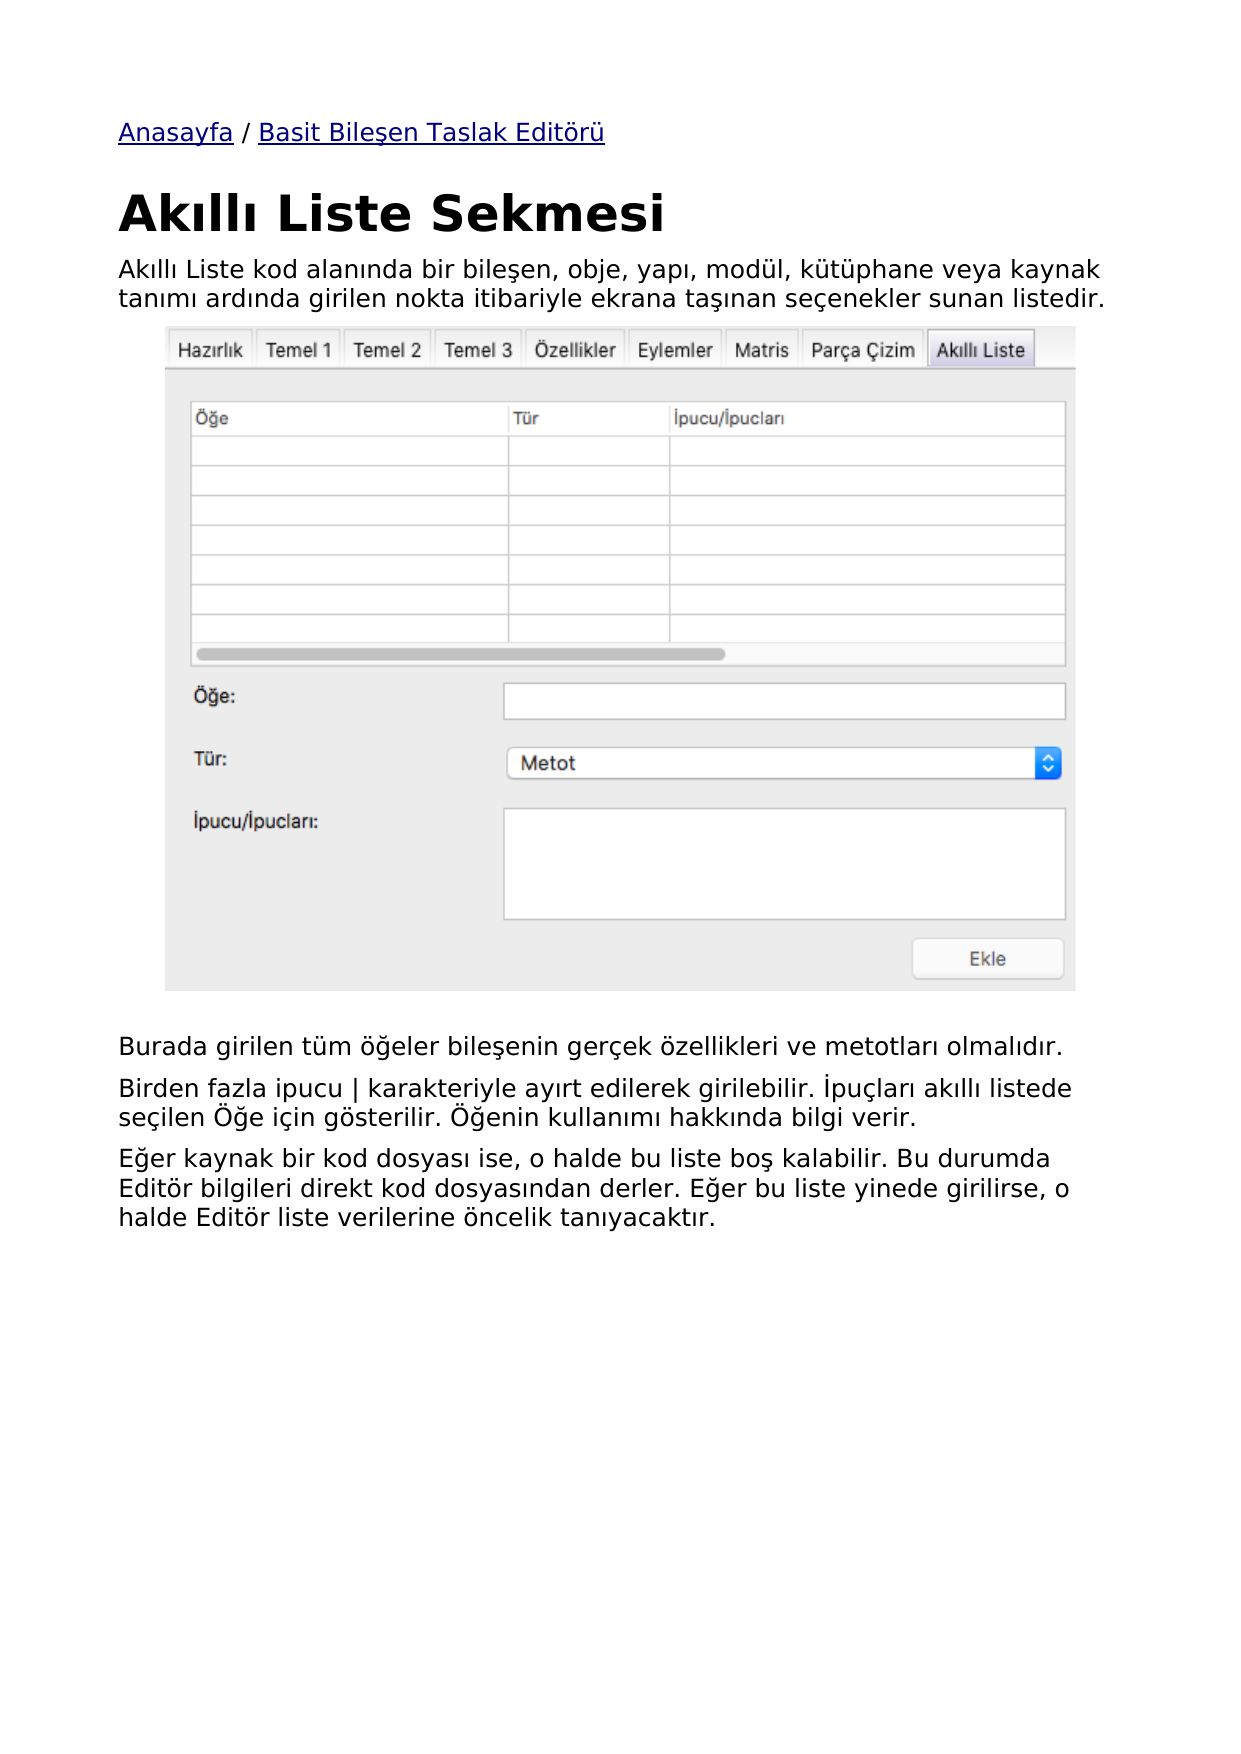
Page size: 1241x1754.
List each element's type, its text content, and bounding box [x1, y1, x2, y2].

text Akıllı Liste kod alanında bir bileşen, obje, yapı, modül, kütüphane veya kaynak tanımı ardında girilen nokta itibariyle ekrana taşınan seçenekler sunan listedir. [118, 256, 1122, 314]
text Eğer kaynak bir kod dosyası ise, o halde bu liste boş kalabilir. Bu durumda Editör bilgileri direkt kod dosyasından derler. Eğer bu liste yinede girilirse, o halde Editör liste verilerine öncelik tanıyacaktır. [118, 1144, 1122, 1232]
text Birden fazla ipucu | karakteriyle ayırt edilerek girilebilir. İpuçları akıllı listede seçilen Öğe için gösterilir. Öğenin kullanımı hakkında bilgi verir. [118, 1074, 1122, 1132]
picture [164, 326, 1076, 991]
subtitle Akıllı Liste Sekmesi [118, 185, 1122, 243]
text Burada girilen tüm öğeler bileşenin gerçek özellikleri ve metotları olmalıdır. [118, 1032, 1122, 1061]
text Anasayfa / Basit Bileşen Taslak Editörü [118, 118, 1122, 147]
